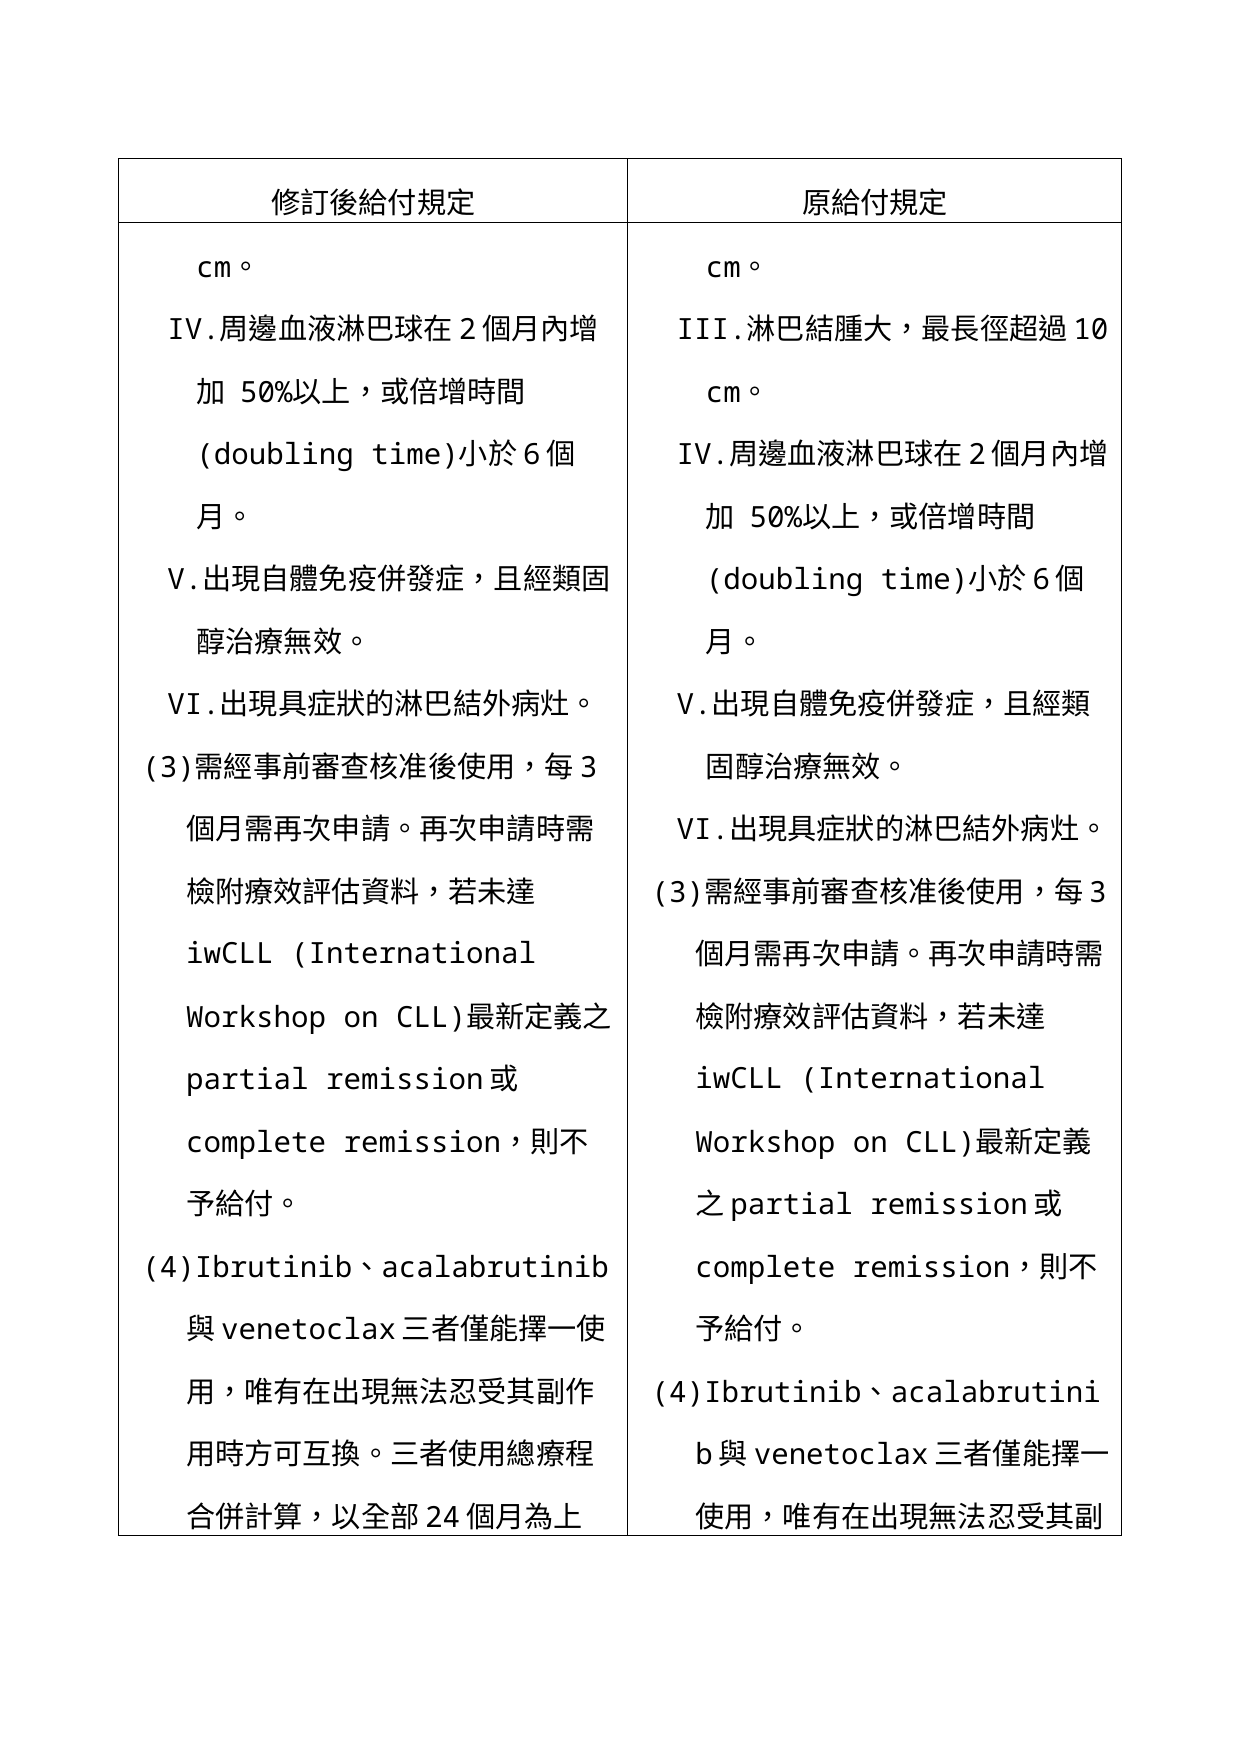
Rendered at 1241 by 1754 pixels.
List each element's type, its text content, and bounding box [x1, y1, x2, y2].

table_cell cm。 III.淋巴結腫大，最長徑超過10 cm。 IV.周邊血液淋巴球在2個月內增加 50%以上，或倍增時間(doubling time)小於6個月。 V.出現自體免疫併發症，且經類固醇治療無效。 VI.出現具症狀的淋巴結外病灶。 (3)需經事前審查核准後使用，每3個月需再次申請。再次申請時需檢附療效評估資料，若未達iwCLL (International Workshop on CLL)最新定義之partial remission或complete remission，則不予給付。 (4)Ibrutinib、acalabrutinib與venetoclax三者僅能擇一使用，唯有在出現無法忍受其副 [628, 223, 1121, 1535]
table_header 原給付規定 [628, 159, 1121, 222]
table_header 修訂後給付規定 [119, 159, 627, 222]
table_cell cm。 IV.周邊血液淋巴球在2個月內增加 50%以上，或倍增時間(doubling time)小於6個月。 V.出現自體免疫併發症，且經類固醇治療無效。 VI.出現具症狀的淋巴結外病灶。 (3)需經事前審查核准後使用，每3個月需再次申請。再次申請時需檢附療效評估資料，若未達iwCLL (International Workshop on CLL)最新定義之partial remission或complete remission，則不予給付。 (4)Ibrutinib、acalabrutinib與venetoclax三者僅能擇一使用，唯有在出現無法忍受其副作用時方可互換。三者使用總療程合併計算，以全部24個月為上 [119, 223, 627, 1535]
